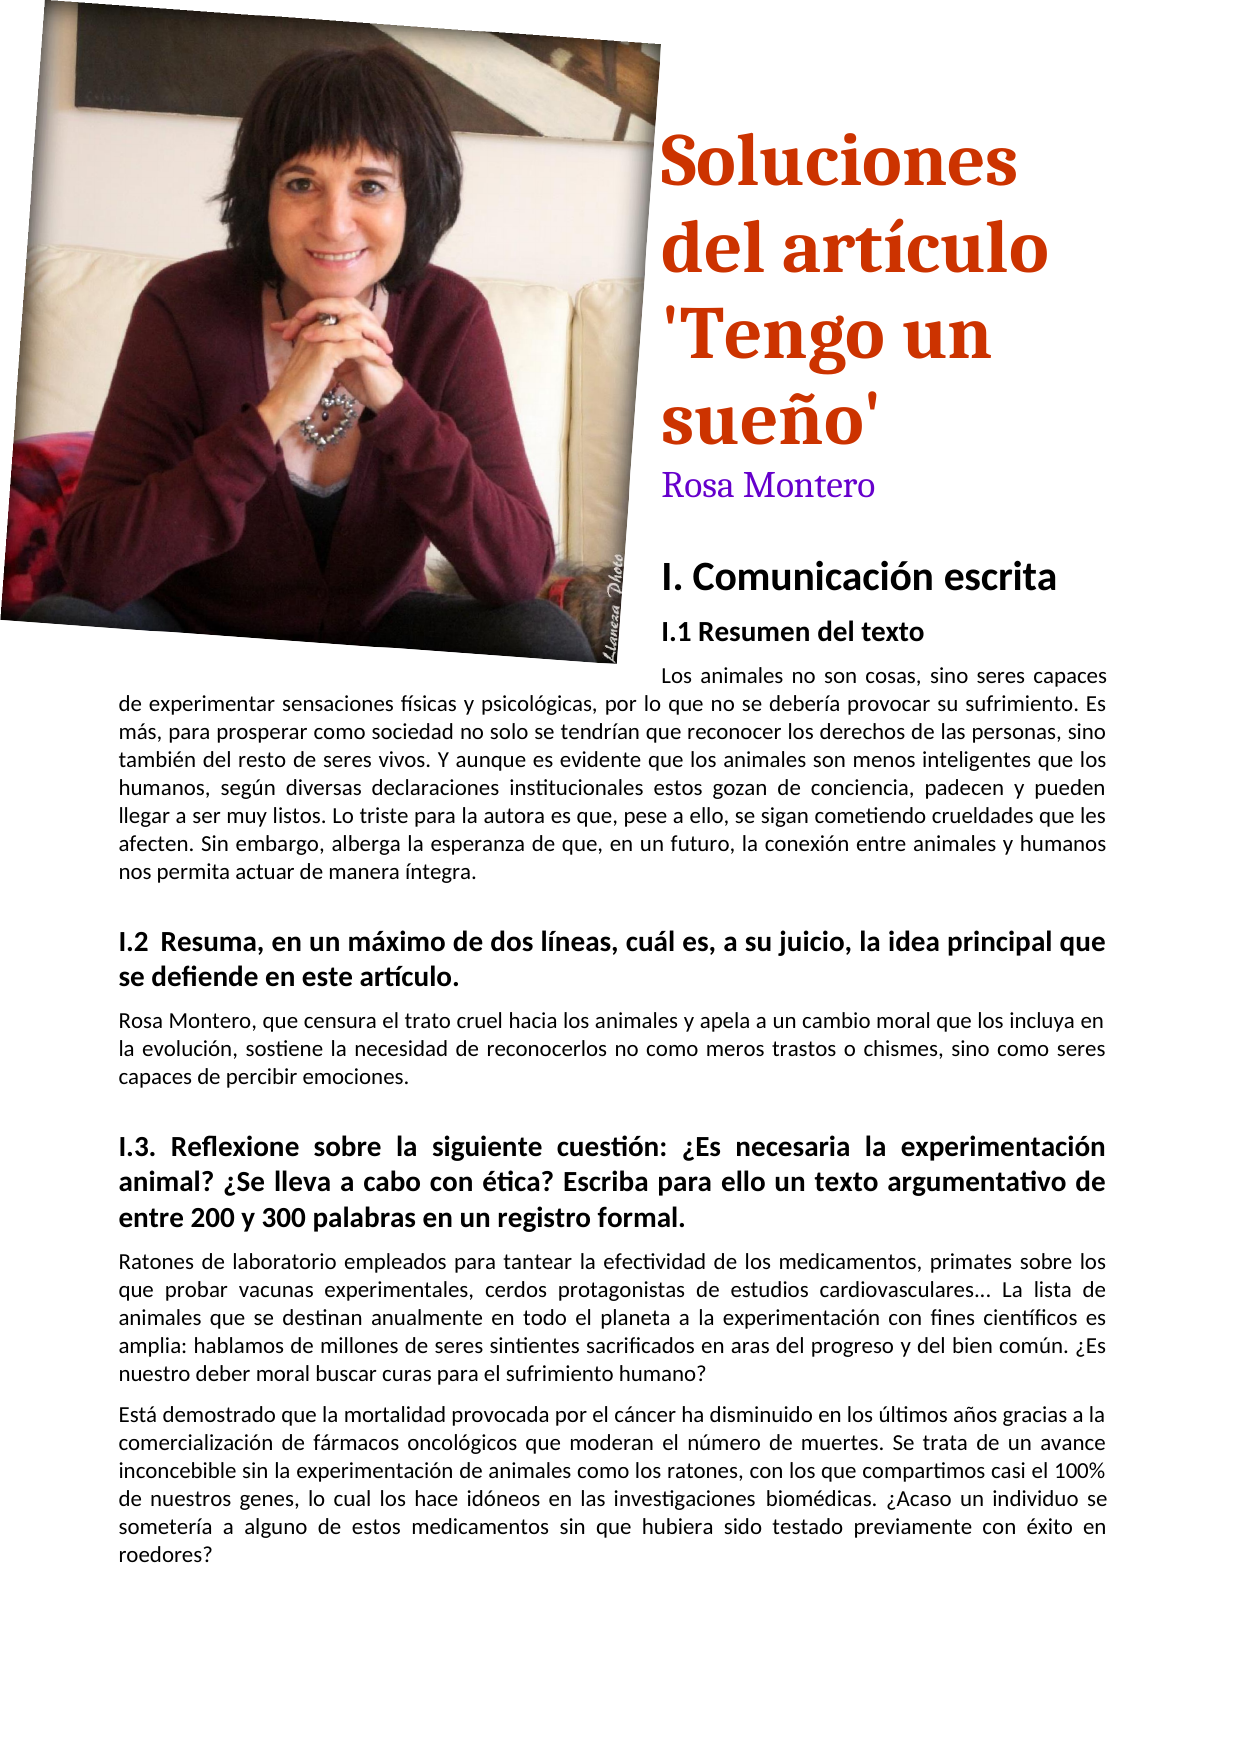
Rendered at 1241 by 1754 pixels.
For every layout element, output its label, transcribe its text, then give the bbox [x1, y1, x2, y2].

subtitle Comunicación escrita [661, 549, 1122, 600]
text Rosa Montero [661, 463, 1122, 506]
subtitle I.3. Reflexione sobre la siguiente cuestión: ¿Es necesaria la experimentación animal? ¿Se lleva a cabo con ética? Escriba para ello un texto argumentativo de entre 200 y 300 palabras en un registro formal. [118, 1128, 1107, 1235]
text Los animales no son cosas, sino seres capaces de experimentar sensaciones físicas y psicológicas, por lo que no se debería provocar su sufrimiento. Es más, para prosperar como sociedad no solo se tendrían que reconocer los derechos de las personas, sino también del resto de seres vivos. Y aunque es evidente que los animales son menos inteligentes que los humanos, según diversas declaraciones institucionales estos gozan de conciencia, padecen y pueden llegar a ser muy listos. Lo triste para la autora es que, pese a ello, se sigan cometiendo crueldades que les afecten. Sin embargo, alberga la esperanza de que, en un futuro, la conexión entre animales y humanos nos permita actuar de manera íntegra. [118, 661, 1108, 885]
text Está demostrado que la mortalidad provocada por el cáncer ha disminuido en los últimos años gracias a la comercialización de fármacos oncológicos que moderan el número de muertes. Se trata de un avance inconcebible sin la experimentación de animales como los ratones, con los que compartimos casi el 100% de nuestros genes, lo cual los hace idóneos en las investigaciones biomédicas. ¿Acaso un individuo se sometería a alguno de estos medicamentos sin que hubiera sido testado previamente con éxito en roedores? [118, 1400, 1108, 1568]
picture [0, 0, 661, 664]
subtitle Resumen del texto [661, 613, 1122, 648]
text Ratones de laboratorio empleados para tantear la efectividad de los medicamentos, primates sobre los que probar vacunas experimentales, cerdos protagonistas de estudios cardiovasculares... La lista de animales que se destinan anualmente en todo el planeta a la experimentación con fines científicos es amplia: hablamos de millones de seres sintientes sacrificados en aras del progreso y del bien común. ¿Es nuestro deber moral buscar curas para el sufrimiento humano? [118, 1247, 1108, 1387]
text Rosa Montero, que censura el trato cruel hacia los animales y apela a un cambio moral que los incluya en la evolución, sostiene la necesidad de reconocerlos no como meros trastos o chismes, sino como seres capaces de percibir emociones. [118, 1006, 1107, 1090]
title Soluciones del artículo 'Tengo un sueño' [661, 118, 1122, 463]
subtitle Resuma, en un máximo de dos líneas, cuál es, a su juicio, la idea principal que se defiende en este artículo. [118, 923, 1107, 994]
